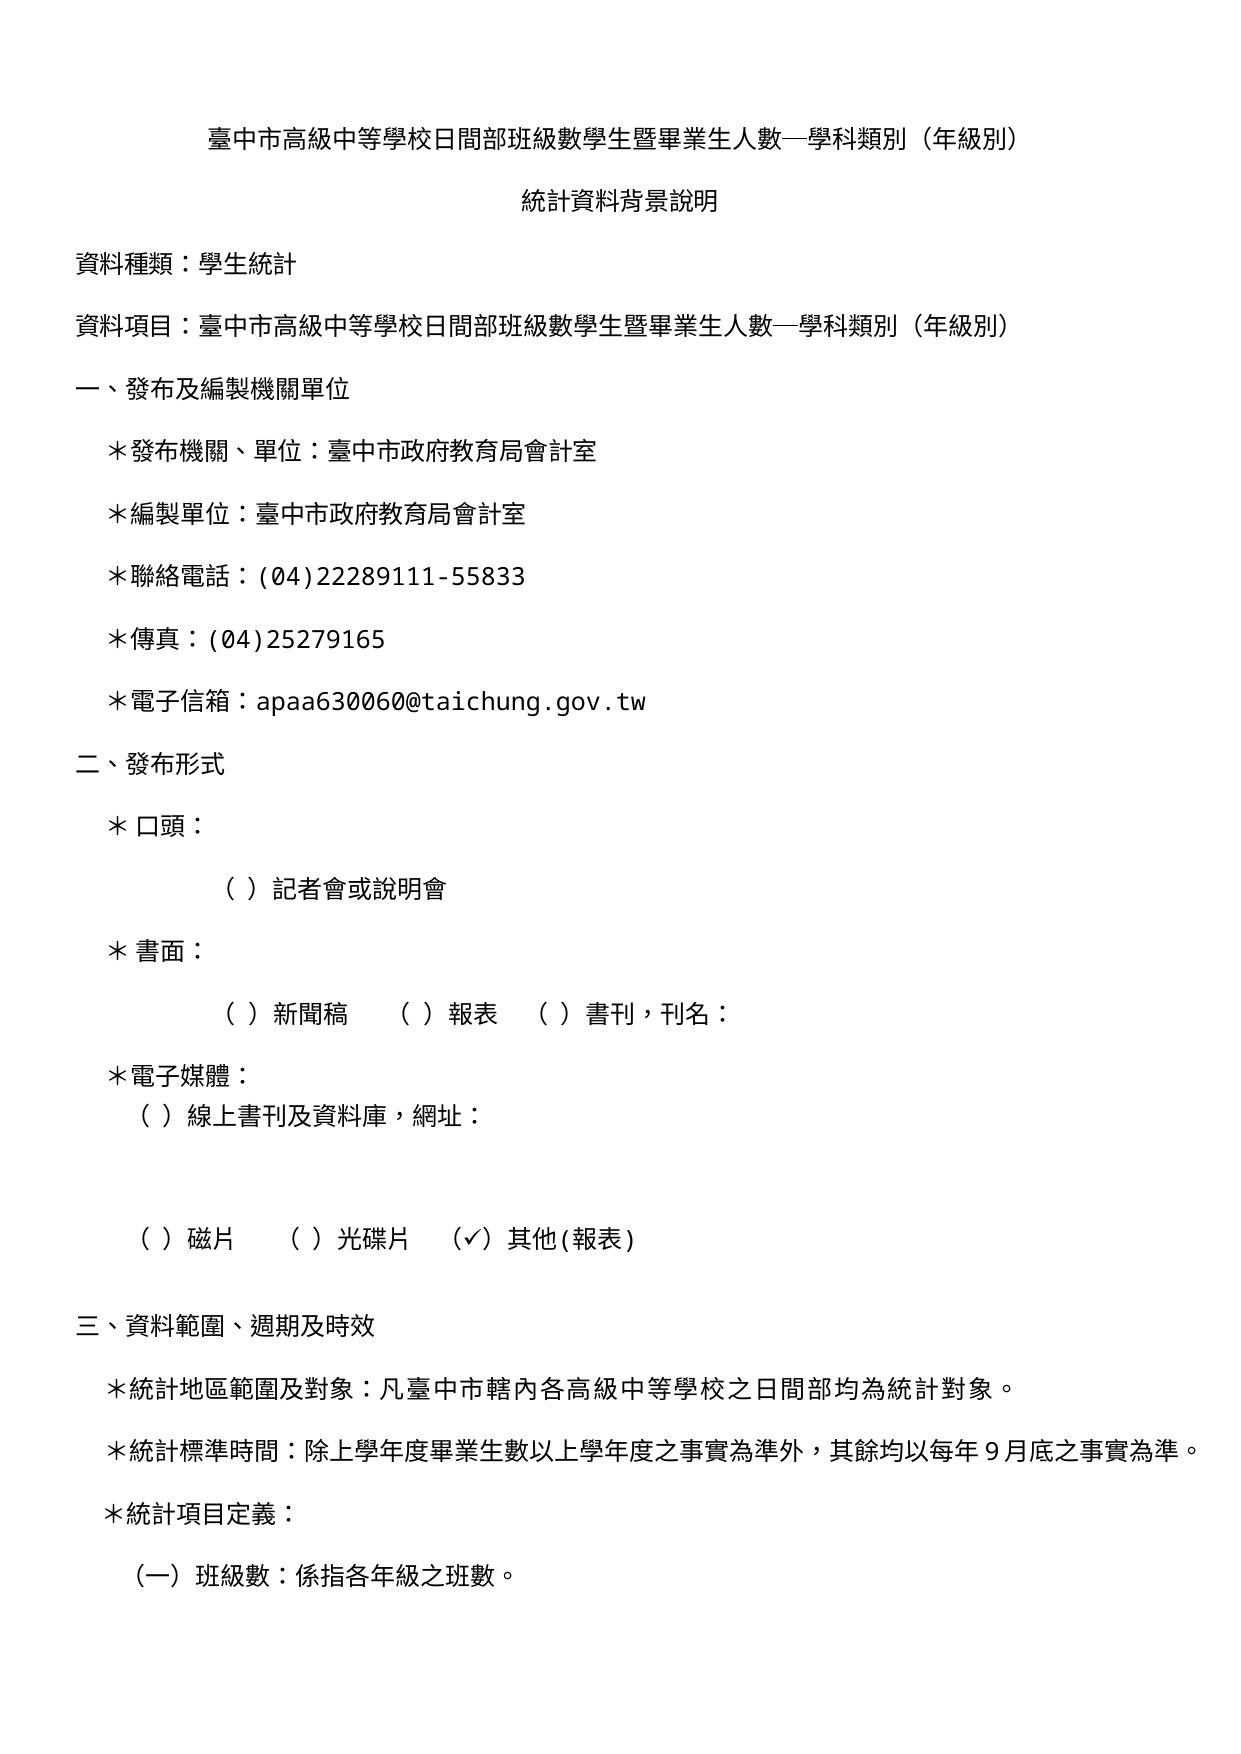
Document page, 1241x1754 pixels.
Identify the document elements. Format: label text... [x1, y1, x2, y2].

text （ ）線上書刊及資料庫，網址： [75, 1096, 1199, 1133]
list 口頭： [106, 783, 1165, 846]
text ＊發布機關、單位：臺中市政府教育局會計室 [106, 408, 1165, 471]
text 三、資料範圍、週期及時效 [75, 1283, 1165, 1346]
text ＊統計項目定義： [102, 1471, 1165, 1533]
text ＊編製單位：臺中市政府教育局會計室 [106, 471, 1165, 533]
text ＊統計地區範圍及對象：凡臺中市轄內各高級中等學校之日間部均為統計對象。 [104, 1346, 1165, 1408]
text 資料項目：臺中市高級中等學校日間部班級數學生暨畢業生人數─學科類別（年級別） [75, 283, 1165, 346]
text ＊聯絡電話：(04)22289111-55833 [106, 533, 1165, 596]
text 資料種類：學生統計 [75, 221, 1165, 283]
text 一、發布及編製機關單位 [75, 346, 1165, 408]
text （一）班級數：係指各年級之班數。 [75, 1533, 1165, 1596]
list 書面： [106, 908, 1165, 971]
text （ ）新聞稿 （ ）報表 （ ）書刊，刊名： [106, 971, 1165, 1033]
text ＊統計標準時間：除上學年度畢業生數以上學年度之事實為準外，其餘均以每年9月底之事實為準。 [104, 1408, 1197, 1471]
text ＊電子媒體： [106, 1033, 1165, 1096]
text 統計資料背景說明 [75, 158, 1165, 221]
text 臺中市高級中等學校日間部班級數學生暨畢業生人數─學科類別（年級別） [75, 96, 1165, 158]
text （ ）記者會或說明會 [75, 846, 1165, 908]
text （ ）磁片 （ ）光碟片 （）其他(報表) [75, 1196, 1199, 1258]
text 二、發布形式 [75, 721, 1165, 783]
text ＊傳真：(04)25279165 [106, 596, 1165, 658]
text ＊電子信箱：apaa630060@taichung.gov.tw [106, 658, 1165, 721]
